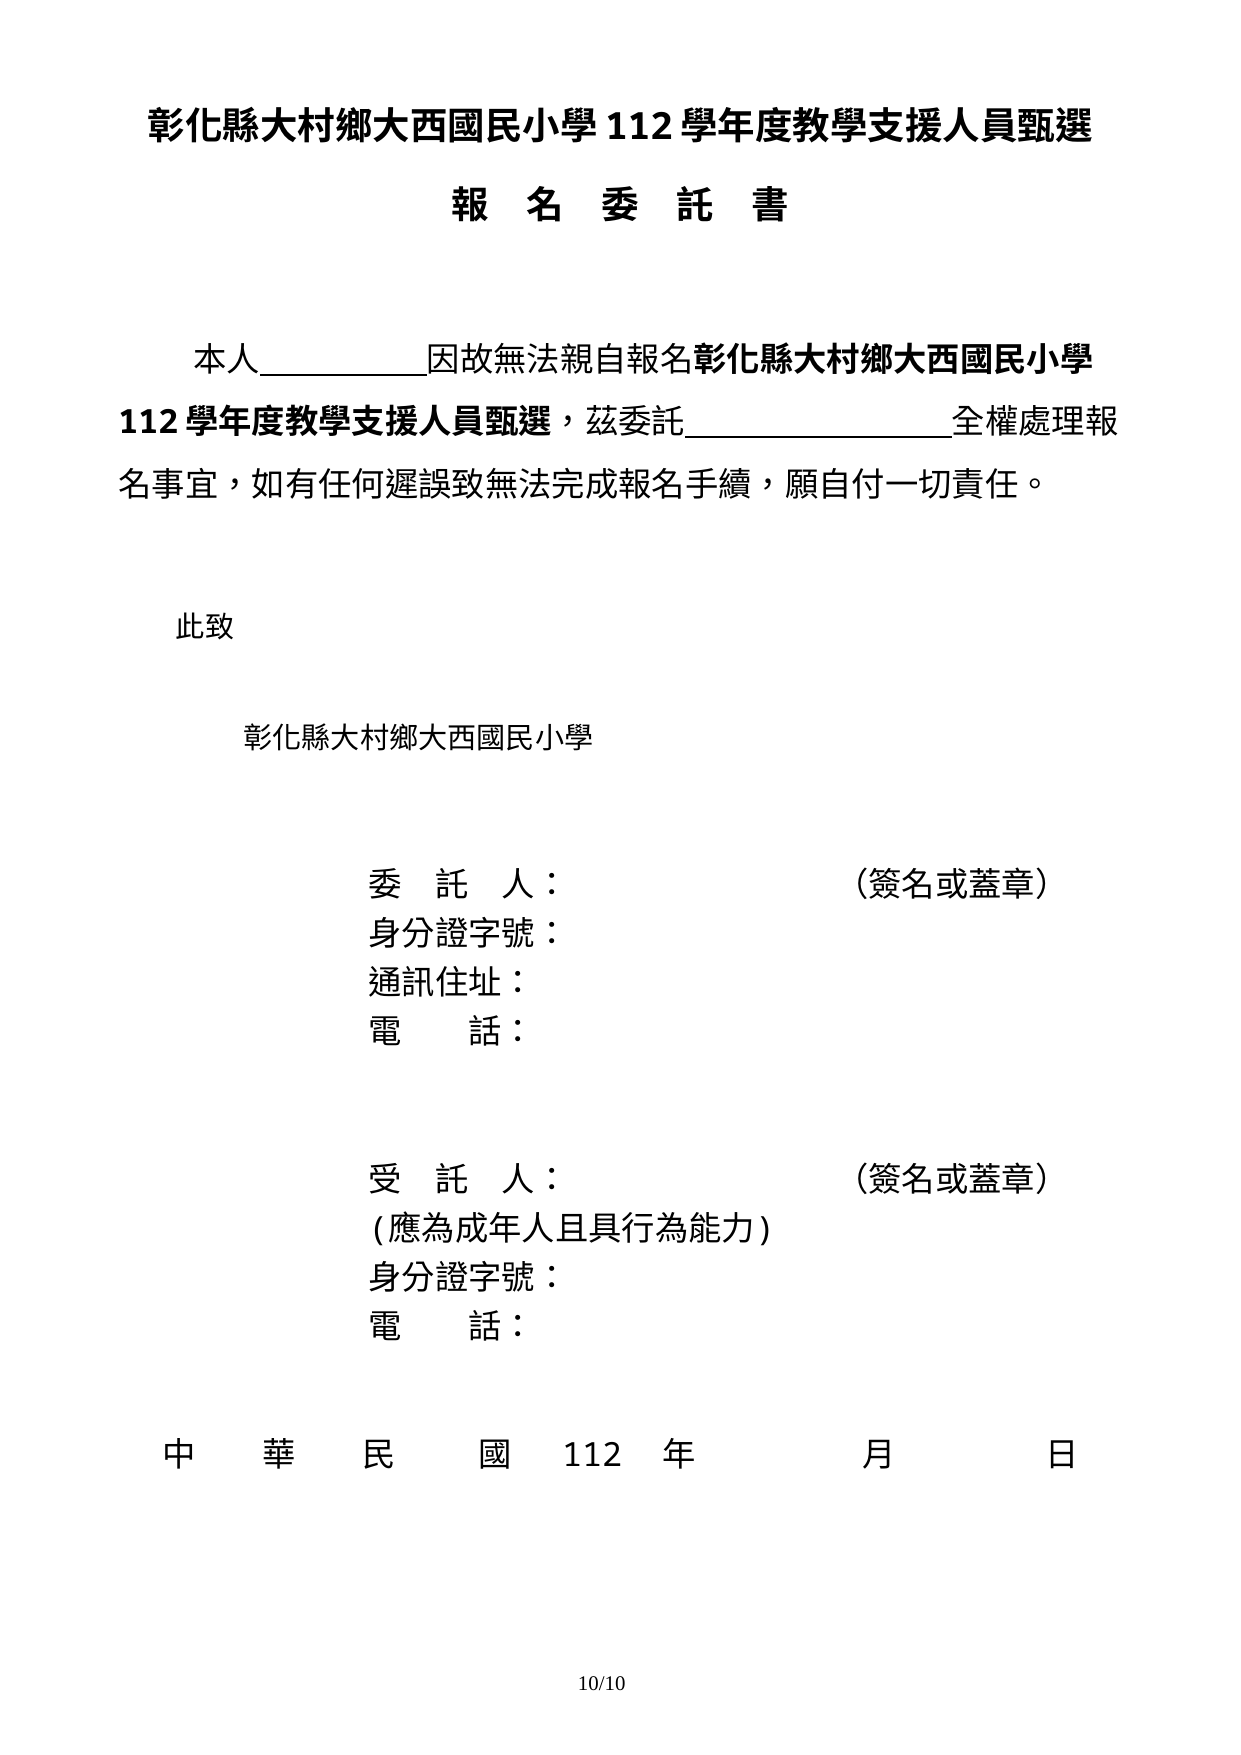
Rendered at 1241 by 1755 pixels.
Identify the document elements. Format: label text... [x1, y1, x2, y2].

text 此致 [156, 583, 1122, 645]
text (應為成年人且具行為能力) [368, 1207, 1122, 1248]
text 彰化縣大村鄉大西國民小學 [243, 715, 1122, 757]
text 電 話： [368, 1010, 1122, 1052]
text 彰化縣大村鄉大西國民小學112學年度教學支援人員甄選 [118, 106, 1122, 148]
text 身分證字號： [368, 1256, 1122, 1298]
text 本人 因故無法親自報名彰化縣大村鄉大西國民小學112學年度教學支援人員甄選，茲委託 全權處理報名事宜，如有任何遲誤致無法完成報名手續，願自付一切責任。 [118, 315, 1122, 502]
text 委 託 人： （簽名或蓋章） [368, 863, 1122, 904]
text 報 名 委 託 書 [118, 185, 1122, 227]
text 身分證字號： [368, 912, 1122, 953]
text 受 託 人： （簽名或蓋章） [368, 1158, 1122, 1199]
text 中 華 民 國 112 年 月 日 [118, 1433, 1122, 1475]
text 電 話： [368, 1305, 1122, 1347]
text 通訊住址： [368, 961, 1122, 1003]
